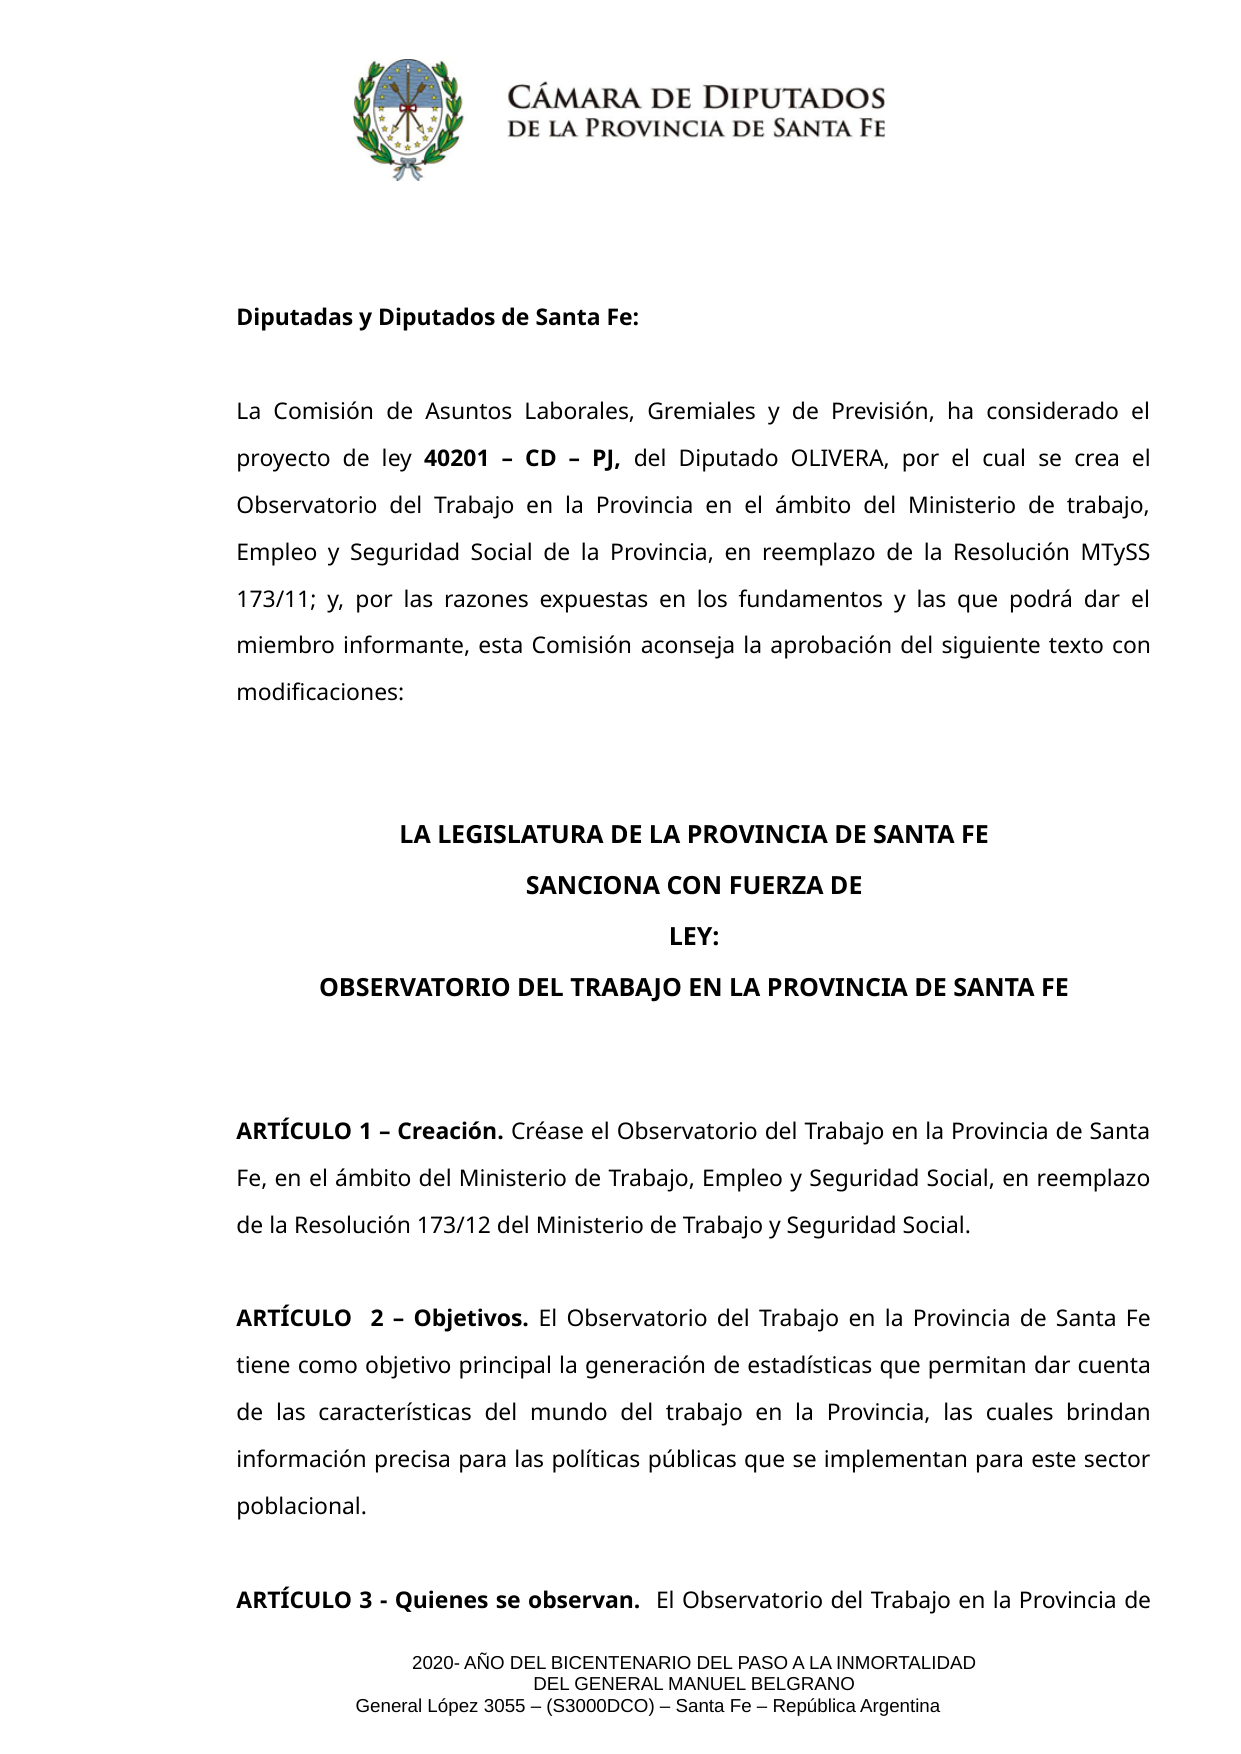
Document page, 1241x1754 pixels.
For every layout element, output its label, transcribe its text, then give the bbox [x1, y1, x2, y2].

text SANCIONA CON FUERZA DE [236, 868, 1152, 902]
text ARTÍCULO 2 – Objetivos. El Observatorio del Trabajo en la Provincia de Santa Fe tiene como objetivo principal la generación de estadísticas que permitan dar cuenta de las características del mundo del trabajo en la Provincia, las cuales brindan información precisa para las políticas públicas que se implementan para este sector poblacional. [236, 1302, 1152, 1521]
text LEY: [236, 919, 1152, 953]
text La Comisión de Asuntos Laborales, Gremiales y de Previsión, ha considerado el proyecto de ley 40201 – CD – PJ, del Diputado OLIVERA, por el cual se crea el Observatorio del Trabajo en la Provincia en el ámbito del Ministerio de trabajo, Empleo y Seguridad Social de la Provincia, en reemplazo de la Resolución MTySS 173/11; y, por las razones expuestas en los fundamentos y las que podrá dar el miembro informante, esta Comisión aconseja la aprobación del siguiente texto con modificaciones: [236, 395, 1152, 707]
text OBSERVATORIO DEL TRABAJO EN LA PROVINCIA DE SANTA FE [236, 970, 1152, 1004]
text Diputadas y Diputados de Santa Fe: [236, 301, 1152, 332]
text LA LEGISLATURA DE LA PROVINCIA DE SANTA FE [236, 817, 1152, 851]
text ARTÍCULO 1 – Creación. Créase el Observatorio del Trabajo en la Provincia de Santa Fe, en el ámbito del Ministerio de Trabajo, Empleo y Seguridad Social, en reemplazo de la Resolución 173/12 del Ministerio de Trabajo y Seguridad Social. [236, 1115, 1152, 1240]
text ARTÍCULO 3 - Quienes se observan. El Observatorio del Trabajo en la Provincia de [236, 1583, 1152, 1615]
